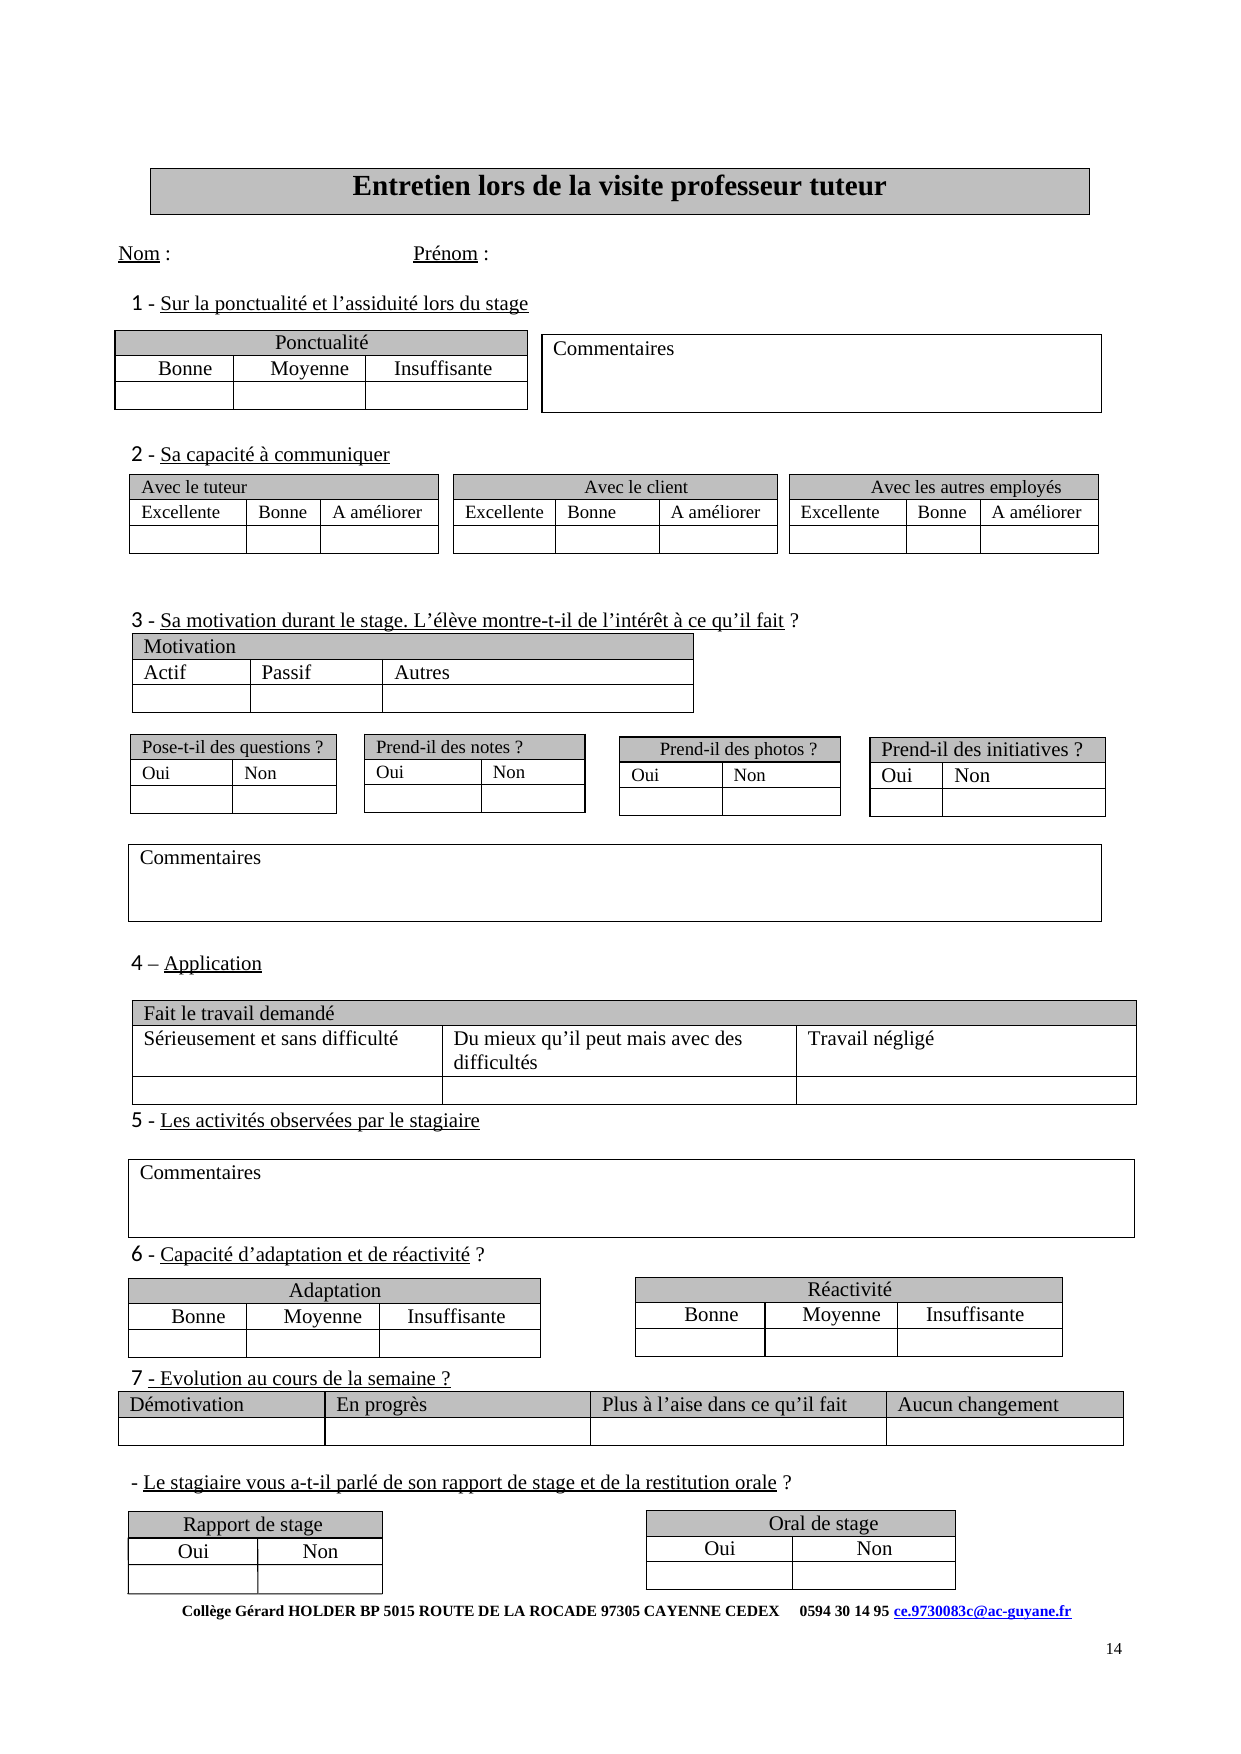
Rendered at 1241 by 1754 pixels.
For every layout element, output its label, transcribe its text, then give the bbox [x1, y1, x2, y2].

table_cell [119, 1418, 324, 1444]
list Commentaires [139, 844, 1101, 870]
table_header En progrès [326, 1392, 590, 1417]
table_header Motivation [133, 634, 693, 659]
list Prend-il des initiatives ? [881, 738, 1094, 761]
list Insuffisante [394, 356, 516, 380]
table_cell [383, 685, 693, 712]
text Commentaires [139, 1160, 1135, 1184]
table_header Plus à l’aise dans ce qu’il fait [591, 1392, 886, 1417]
table_cell [591, 1418, 886, 1444]
list Oui [376, 760, 416, 783]
list Oui [142, 760, 173, 784]
list Ponctualité [268, 331, 375, 354]
text Insuffisante [407, 1304, 529, 1328]
table_cell Passif [251, 660, 382, 684]
table_cell [251, 685, 382, 712]
list Bonne [158, 356, 222, 380]
list Oui [881, 763, 932, 787]
list Excellente [141, 500, 236, 523]
list - Les activités observées par le stagiaire [131, 1105, 1122, 1133]
list - Sa capacité à communiquer [131, 439, 1122, 467]
text Oui [176, 1538, 211, 1563]
table_header Aucun changement [887, 1392, 1123, 1417]
list Bonne [917, 500, 969, 523]
list Bonne [258, 500, 309, 523]
list A améliorer [332, 500, 428, 523]
list Prend-il des notes ? [376, 735, 574, 758]
text Moyenne [802, 1303, 886, 1327]
list Excellente [800, 500, 895, 523]
list A améliorer [991, 500, 1087, 523]
list Avec les autres employés [871, 475, 1087, 498]
table_header Démotivation [119, 1392, 324, 1417]
text Insuffisante [926, 1303, 1051, 1327]
text Adaptation [281, 1279, 389, 1302]
text Oral de stage [703, 1511, 944, 1535]
list Oui [631, 763, 664, 786]
list - Sur la ponctualité et l’assiduité lors du stage [131, 288, 1122, 317]
table_cell Autres [383, 660, 693, 684]
text Non [300, 1538, 341, 1563]
list - Sa motivation durant le stage. L’élève montre-t-il de l’intérêt à ce qu’il fait ? [131, 605, 1122, 633]
table_cell [887, 1418, 1123, 1444]
list Non [493, 760, 528, 783]
text Oui [698, 1537, 742, 1560]
table_cell Actif [133, 660, 250, 684]
list – Application [131, 948, 1122, 976]
text Nom : Prénom : [118, 240, 1122, 264]
list Bonne [567, 500, 648, 523]
list [131, 1160, 1122, 1237]
list Avec le client [584, 475, 766, 498]
table_cell [133, 1077, 442, 1104]
table_cell [443, 1077, 796, 1104]
list - Capacité d’adaptation et de réactivité ? [131, 1238, 1122, 1267]
table_cell [326, 1418, 590, 1444]
text Non [843, 1537, 906, 1560]
table_cell [797, 1077, 1136, 1104]
text Bonne [171, 1304, 235, 1328]
list Non [733, 763, 791, 786]
list Prend-il des photos ? [659, 738, 829, 761]
text - Le stagiaire vous a-t-il parlé de son rapport de stage et de la restitution orale ? [131, 1470, 1122, 1494]
table_cell [133, 685, 250, 712]
text Entretien lors de la visite professeur tuteur [262, 168, 978, 202]
text Moyenne [283, 1304, 368, 1328]
list Non [954, 763, 1094, 787]
text Rapport de stage [183, 1512, 383, 1537]
list Commentaires [553, 335, 1102, 360]
list - Evolution au cours de la semaine ? [131, 1363, 1122, 1391]
table_cell Du mieux qu’il peut mais avec des difficultés [443, 1026, 796, 1076]
list Moyenne [270, 356, 354, 380]
text Bonne [684, 1303, 754, 1327]
list Pose-t-il des questions ? [142, 735, 325, 758]
list Excellente [465, 500, 544, 523]
list Non [244, 760, 280, 784]
list Avec le tuteur [141, 475, 303, 498]
list A améliorer [670, 500, 766, 523]
text Réactivité [800, 1278, 899, 1301]
table_header Fait le travail demandé [133, 1001, 1136, 1025]
table_cell Sérieusement et sans difficulté [133, 1026, 442, 1076]
table_cell Travail négligé [797, 1026, 1136, 1076]
text Collège Gérard HOLDER BP 5015 ROUTE DE LA ROCADE 97305 CAYENNE CEDEX  0594 30 14 95 ce.9730083c@ac-guyane.fr [131, 1494, 1122, 1620]
